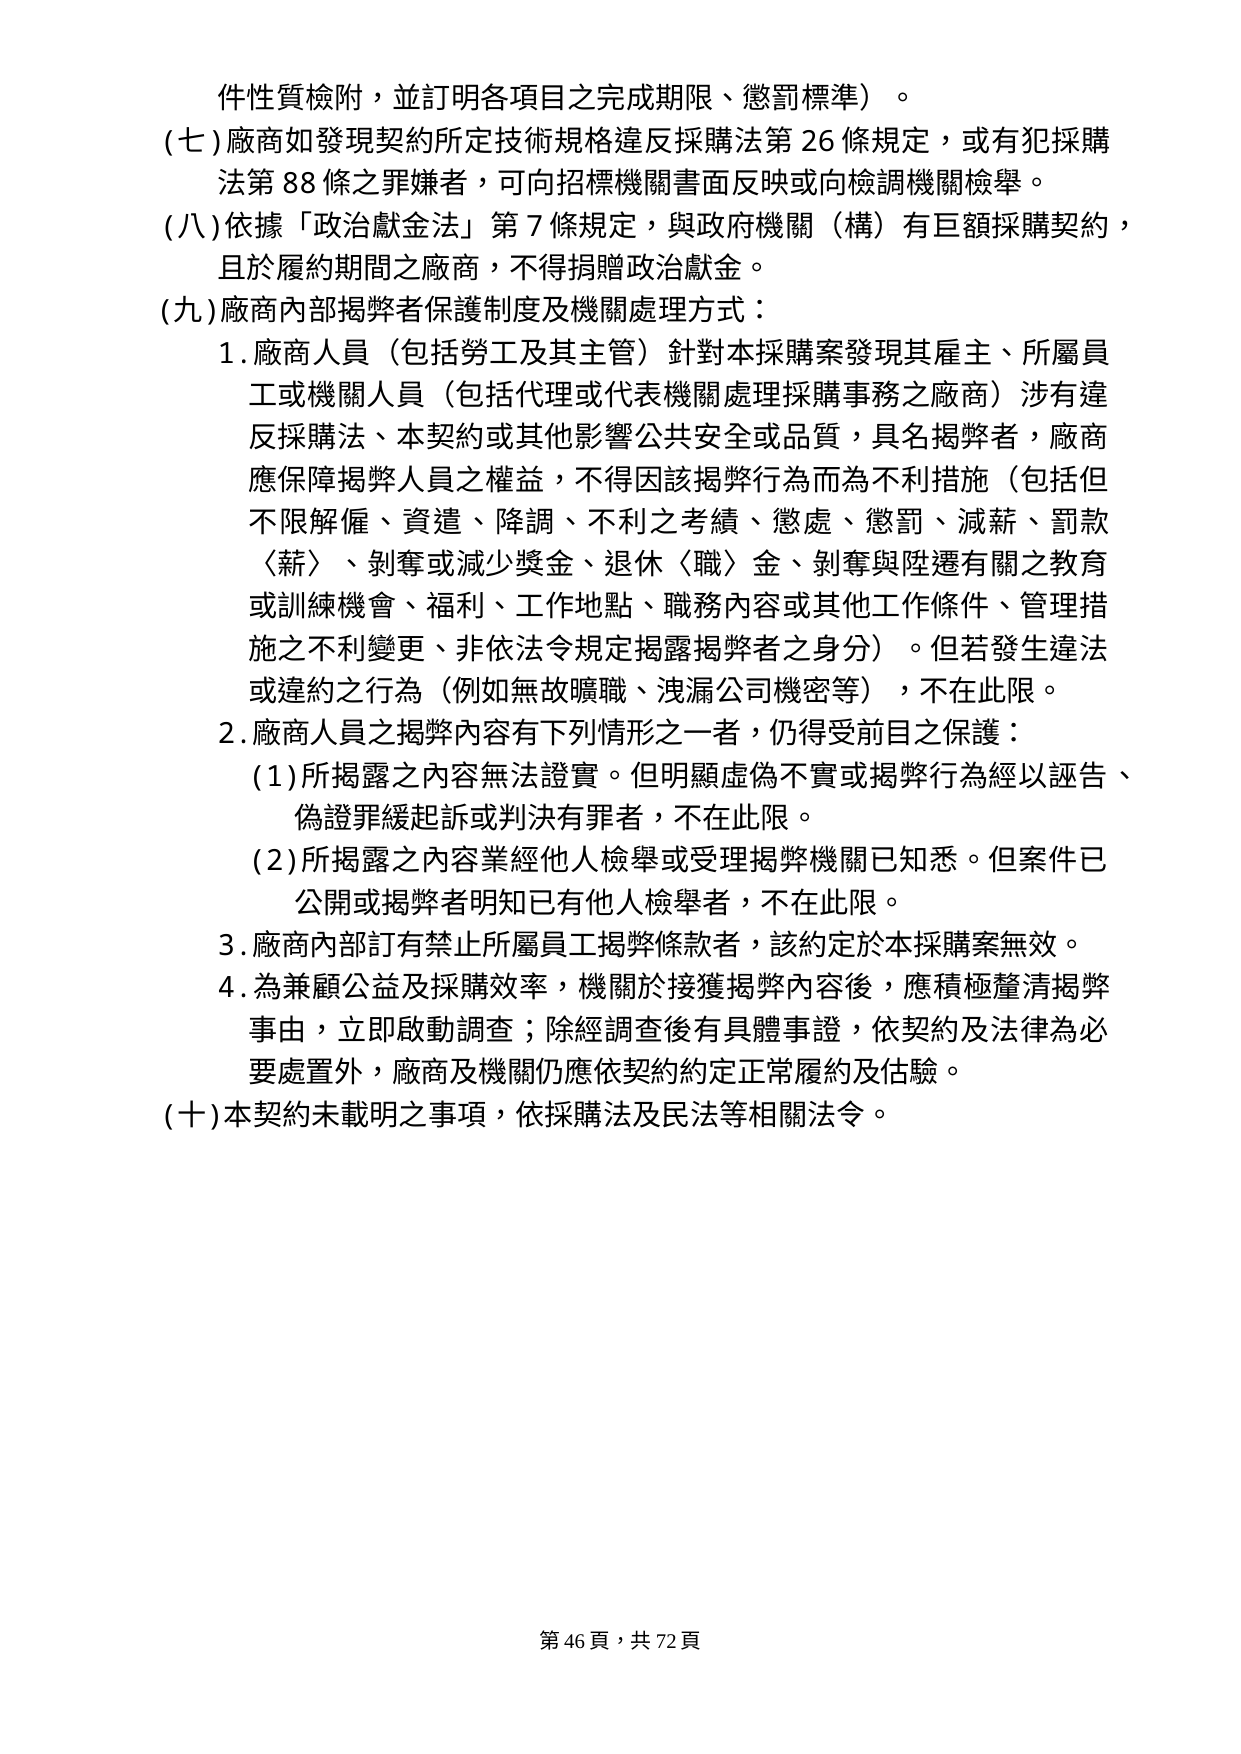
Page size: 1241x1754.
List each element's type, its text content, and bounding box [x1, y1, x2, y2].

text (九)廠商內部揭弊者保護制度及機關處理方式： [156, 287, 1110, 329]
text (十)本契約未載明之事項，依採購法及民法等相關法令。 [159, 1091, 1110, 1133]
text 件性質檢附，並訂明各項目之完成期限、懲罰標準）。 [159, 75, 1110, 117]
text (八)依據「政治獻金法」第7條規定，與政府機關（構）有巨額採購契約，且於履約期間之廠商，不得捐贈政治獻金。 [159, 202, 1110, 287]
text 2.廠商人員之揭弊內容有下列情形之一者，仍得受前目之保護： [217, 710, 1110, 752]
text (1)所揭露之內容無法證實。但明顯虛偽不實或揭弊行為經以誣告、偽證罪緩起訴或判決有罪者，不在此限。 [248, 752, 1110, 837]
text 1.廠商人員（包括勞工及其主管）針對本採購案發現其雇主、所屬員工或機關人員（包括代理或代表機關處理採購事務之廠商）涉有違反採購法、本契約或其他影響公共安全或品質，具名揭弊者，廠商應保障揭弊人員之權益，不得因該揭弊行為而為不利措施（包括但不限解僱、資遣、降調、不利之考績、懲處、懲罰、減薪、罰款〈薪〉、剝奪或減少獎金、退休〈職〉金、剝奪與陞遷有關之教育或訓練機會、福利、工作地點、職務內容或其他工作條件、管理措施之不利變更、非依法令規定揭露揭弊者之身分）。但若發生違法或違約之行為（例如無故曠職、洩漏公司機密等），不在此限。 [217, 329, 1110, 710]
text (2)所揭露之內容業經他人檢舉或受理揭弊機關已知悉。但案件已公開或揭弊者明知已有他人檢舉者，不在此限。 [248, 837, 1110, 922]
text 3.廠商內部訂有禁止所屬員工揭弊條款者，該約定於本採購案無效。 [217, 922, 1110, 964]
text 4.為兼顧公益及採購效率，機關於接獲揭弊內容後，應積極釐清揭弊事由，立即啟動調查；除經調查後有具體事證，依契約及法律為必要處置外，廠商及機關仍應依契約約定正常履約及估驗。 [217, 964, 1110, 1091]
text (七)廠商如發現契約所定技術規格違反採購法第26條規定，或有犯採購法第88條之罪嫌者，可向招標機關書面反映或向檢調機關檢舉。 [159, 117, 1110, 202]
